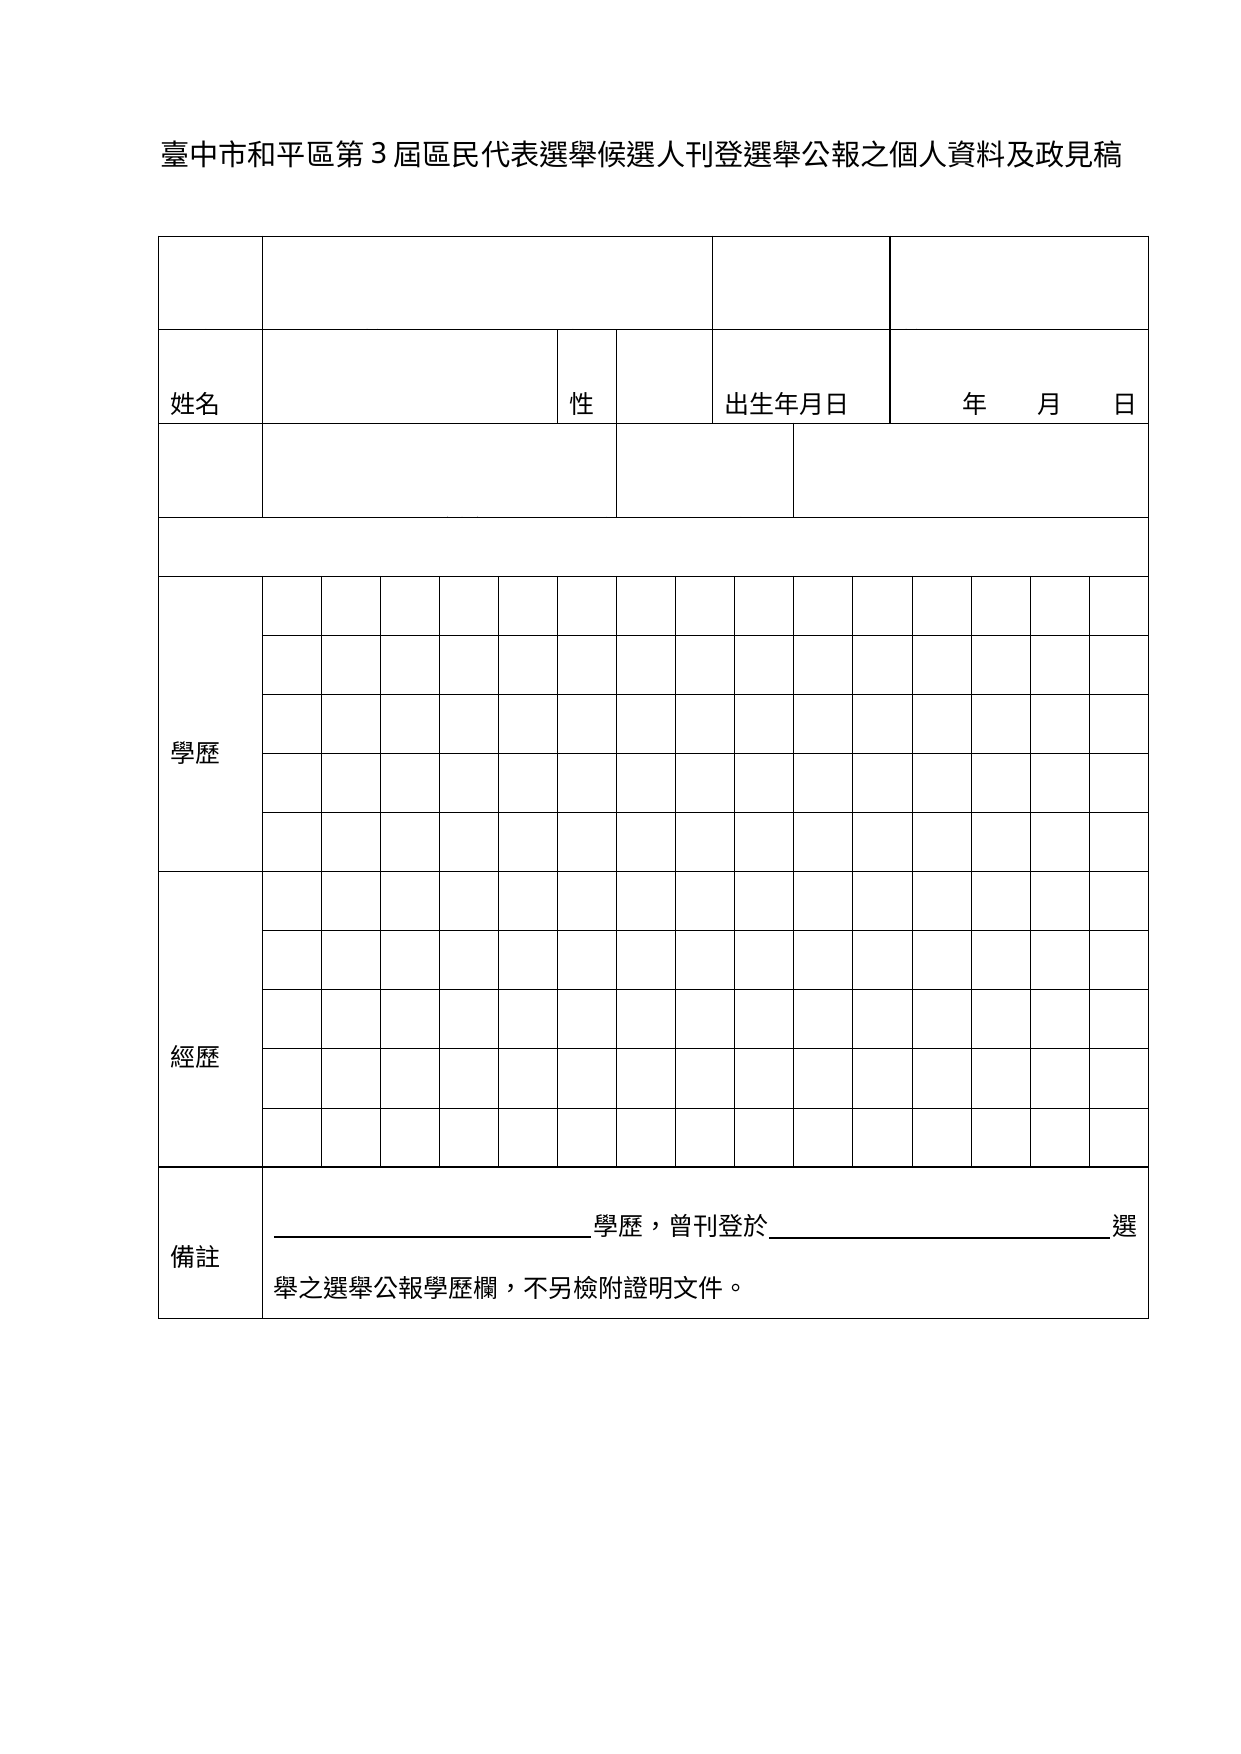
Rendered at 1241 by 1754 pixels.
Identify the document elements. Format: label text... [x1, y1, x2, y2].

table_cell [1031, 1109, 1089, 1166]
table_cell [853, 1049, 912, 1107]
table_cell [853, 577, 912, 635]
table_cell [794, 424, 1148, 517]
table_cell [617, 813, 675, 871]
table_cell 學歷及經歷（學歷、經歷應分別填寫，可自行調整空格，合計以150字為限） [159, 518, 1148, 576]
table_cell [853, 990, 912, 1048]
table_cell [617, 931, 675, 989]
table_cell [676, 813, 734, 871]
table_cell [617, 636, 675, 694]
table_cell [499, 931, 557, 989]
table_cell [263, 990, 321, 1048]
table_cell [676, 1049, 734, 1107]
table_cell [853, 636, 912, 694]
table_cell [676, 990, 734, 1048]
table_cell [322, 577, 380, 635]
table_cell [617, 990, 675, 1048]
text 臺中市和平區第3屆區民代表選舉候選人刊登選舉公報之個人資料及政見稿 [148, 111, 1122, 173]
table_cell [322, 1109, 380, 1166]
table_cell [381, 1049, 439, 1107]
table_cell [263, 813, 321, 871]
table_cell [794, 931, 852, 989]
table_cell [913, 754, 971, 812]
table_cell [735, 1109, 793, 1166]
table_cell [381, 577, 439, 635]
table_cell [853, 754, 912, 812]
table_cell [322, 1049, 380, 1107]
table_cell [381, 990, 439, 1048]
table_cell [853, 1109, 912, 1166]
table_cell [913, 1049, 971, 1107]
table_cell 學歷 [159, 577, 262, 871]
table_cell [735, 636, 793, 694]
table_cell [617, 1049, 675, 1107]
table_cell 推薦之政黨 [617, 424, 793, 517]
table_cell [676, 636, 734, 694]
table_cell [499, 813, 557, 871]
table_cell [440, 1109, 498, 1166]
table_cell [794, 813, 852, 871]
table_cell [263, 1049, 321, 1107]
table_cell [676, 872, 734, 930]
table_cell [676, 1109, 734, 1166]
table_cell [617, 1109, 675, 1166]
table_cell 學歷，曾刊登於 選舉之選舉公報學歷欄，不另檢附證明文件。 [263, 1168, 1148, 1318]
table_cell [972, 931, 1030, 989]
table_cell [617, 695, 675, 753]
table_cell [972, 636, 1030, 694]
table_cell [322, 813, 380, 871]
table_cell [440, 636, 498, 694]
table_header 選舉 區別 [159, 237, 262, 329]
table_header 第 選舉區 [263, 237, 712, 329]
table_cell [499, 1049, 557, 1107]
table_cell [853, 695, 912, 753]
table_cell [913, 577, 971, 635]
table_cell [263, 577, 321, 635]
table_cell 經歷 [159, 872, 262, 1166]
table_cell [794, 754, 852, 812]
table_header 第號 [891, 237, 1148, 329]
table_cell [1031, 695, 1089, 753]
table_cell [381, 813, 439, 871]
table_cell [972, 695, 1030, 753]
table_cell [853, 813, 912, 871]
table_cell [322, 754, 380, 812]
table_cell [794, 1109, 852, 1166]
table_cell [913, 872, 971, 930]
table_cell [263, 931, 321, 989]
table_cell [558, 577, 616, 635]
table_cell [263, 1109, 321, 1166]
table_cell [1090, 1049, 1148, 1107]
table_cell [972, 1109, 1030, 1166]
table_cell [1031, 872, 1089, 930]
table_cell [794, 636, 852, 694]
table_cell [676, 754, 734, 812]
table_cell [263, 636, 321, 694]
table_cell 性別 [558, 330, 616, 423]
table_cell [322, 636, 380, 694]
table_header 號次 [713, 237, 889, 329]
table_cell 備註 [159, 1168, 262, 1318]
table_cell [676, 931, 734, 989]
table_cell [322, 695, 380, 753]
table_cell [381, 754, 439, 812]
table_cell [558, 813, 616, 871]
table_cell [972, 754, 1030, 812]
table_cell [440, 990, 498, 1048]
table_cell [499, 1109, 557, 1166]
table_cell [1031, 1049, 1089, 1107]
table_cell [735, 813, 793, 871]
table_cell [322, 872, 380, 930]
table_cell [794, 577, 852, 635]
table_cell [1090, 813, 1148, 871]
table_cell [913, 990, 971, 1048]
table_cell [499, 990, 557, 1048]
table_cell 出生年月日 [713, 330, 889, 423]
table_cell [1090, 990, 1148, 1048]
table_cell [440, 695, 498, 753]
table_cell [794, 990, 852, 1048]
table_cell [263, 695, 321, 753]
table_cell [735, 990, 793, 1048]
table_cell [263, 872, 321, 930]
table_cell [972, 577, 1030, 635]
table_cell [617, 872, 675, 930]
table_cell [558, 754, 616, 812]
table_cell 年 月 日 [891, 330, 1148, 423]
table_cell [735, 754, 793, 812]
table_cell [263, 754, 321, 812]
table_cell [440, 872, 498, 930]
table_cell [617, 754, 675, 812]
table_cell [499, 754, 557, 812]
table_cell [1090, 695, 1148, 753]
table_cell [440, 577, 498, 635]
table_cell [794, 695, 852, 753]
table_cell [1090, 1109, 1148, 1166]
table_cell [1090, 577, 1148, 635]
table_cell [735, 695, 793, 753]
table_cell [1031, 636, 1089, 694]
table_cell [499, 636, 557, 694]
table_cell [1031, 577, 1089, 635]
table_cell [1031, 754, 1089, 812]
table_cell [558, 931, 616, 989]
table_cell [1090, 754, 1148, 812]
table_cell [617, 577, 675, 635]
table_cell [1090, 931, 1148, 989]
table_cell [558, 636, 616, 694]
table_cell [972, 813, 1030, 871]
table_cell [1031, 813, 1089, 871]
table_cell [558, 1049, 616, 1107]
table_cell [381, 872, 439, 930]
table_cell [676, 577, 734, 635]
table_cell [1031, 990, 1089, 1048]
table_cell [381, 931, 439, 989]
table_cell [381, 1109, 439, 1166]
table_cell [440, 754, 498, 812]
table_cell [794, 872, 852, 930]
table_cell [499, 872, 557, 930]
table_cell [794, 1049, 852, 1107]
table_cell [499, 695, 557, 753]
table_cell [735, 872, 793, 930]
table_cell [972, 872, 1030, 930]
table_cell [853, 931, 912, 989]
table_cell [499, 577, 557, 635]
table_cell [440, 813, 498, 871]
table_cell 出生地 [159, 424, 262, 517]
table_cell [322, 931, 380, 989]
table_cell [440, 931, 498, 989]
table_cell [972, 1049, 1030, 1107]
table_cell [913, 1109, 971, 1166]
table_cell [913, 636, 971, 694]
table_cell [735, 577, 793, 635]
table_cell [381, 695, 439, 753]
table_cell 省（市） 縣（市） [263, 424, 616, 517]
table_cell [558, 990, 616, 1048]
table_cell [735, 931, 793, 989]
table_cell [735, 1049, 793, 1107]
table_cell [558, 695, 616, 753]
table_cell [322, 990, 380, 1048]
table_cell [972, 990, 1030, 1048]
table_cell [1090, 636, 1148, 694]
table_cell [853, 872, 912, 930]
table_cell [263, 330, 557, 423]
table_cell [676, 695, 734, 753]
table_cell [913, 813, 971, 871]
table_cell [381, 636, 439, 694]
table_cell [440, 1049, 498, 1107]
table_cell [558, 1109, 616, 1166]
table_cell [913, 695, 971, 753]
table_cell 姓名 [159, 330, 262, 423]
table_cell [1090, 872, 1148, 930]
table_cell [558, 872, 616, 930]
table_cell [913, 931, 971, 989]
table_cell [617, 330, 712, 423]
table_cell [1031, 931, 1089, 989]
